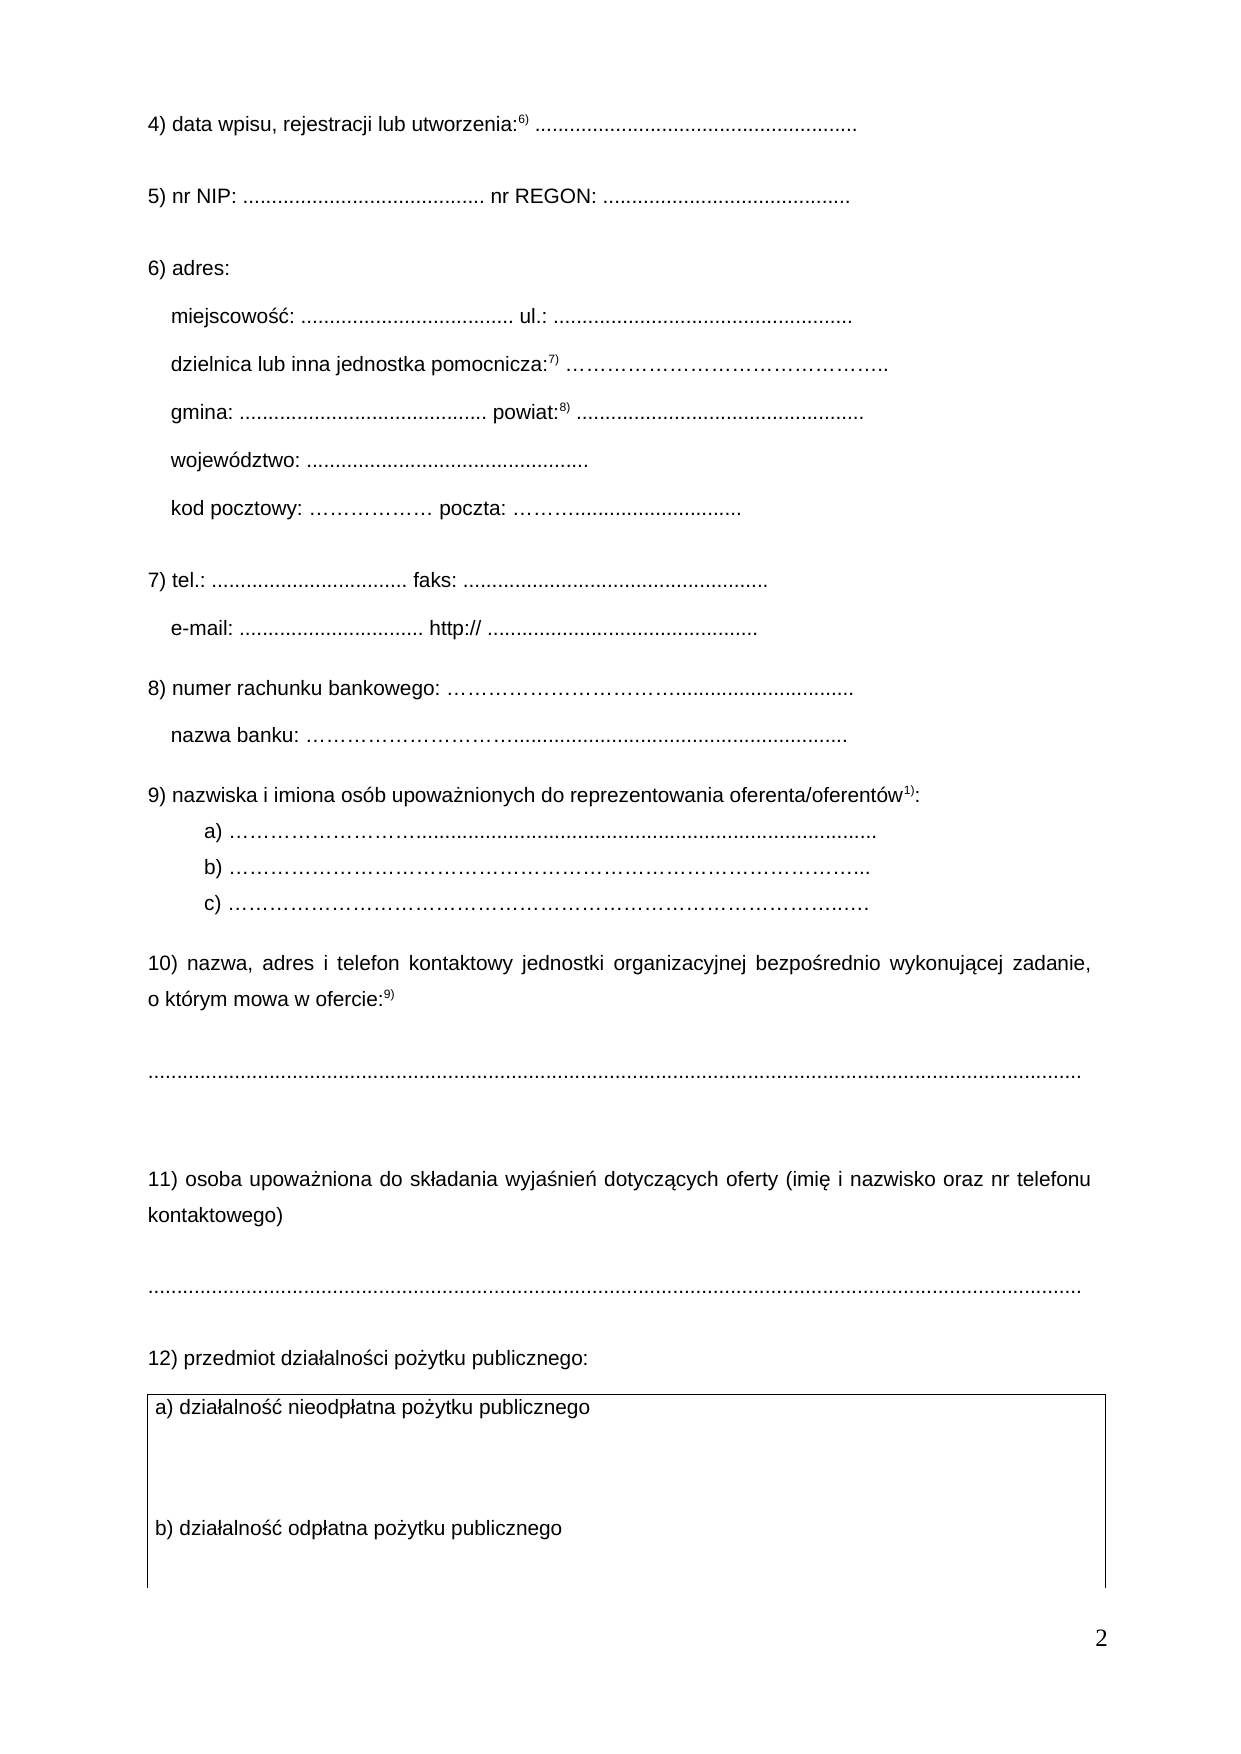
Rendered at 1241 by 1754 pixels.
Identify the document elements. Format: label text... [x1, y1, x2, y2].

text miejscowość: ..................................... ul.: .................................................... [148, 304, 1107, 328]
text 8) numer rachunku bankowego: ……………………………............................... [148, 675, 1107, 699]
table_header a) działalność nieodpłatna pożytku publicznego [148, 1395, 1105, 1444]
text 10) nazwa, adres i telefon kontaktowy jednostki organizacyjnej bezpośrednio wykonującej zadanie, o którym mowa w ofercie:9) [148, 951, 1093, 1011]
text województwo: ................................................. [148, 448, 1107, 472]
text a) ………………………................................................................................ [204, 819, 1107, 843]
text e-mail: ................................ http:// ............................................... [148, 615, 1107, 639]
text dzielnica lub inna jednostka pomocnicza:7) ……………………………………….. [148, 352, 1107, 376]
text kod pocztowy: ……………… poczta: ………............................. [148, 496, 1107, 519]
text 4) data wpisu, rejestracji lub utworzenia:6) ........................................................ [148, 112, 1107, 136]
text b) ………………………………………………………………………………... [204, 855, 1107, 879]
text 7) tel.: .................................. faks: ..................................................... [148, 567, 1107, 591]
text .................................................................................................................................................................. [148, 1059, 1107, 1083]
table_cell b) działalność odpłatna pożytku publicznego [148, 1516, 1105, 1588]
text .................................................................................................................................................................. [148, 1274, 1107, 1298]
text nazwa banku: ………………………….......................................................... [148, 723, 1107, 747]
text 6) adres: [148, 256, 1107, 280]
text 11) osoba upoważniona do składania wyjaśnień dotyczących oferty (imię i nazwisko oraz nr telefonu kontaktowego) [148, 1166, 1093, 1226]
text c) ……………………………………………………………………………..…. [204, 891, 1107, 915]
text 12) przedmiot działalności pożytku publicznego: [148, 1346, 1107, 1370]
text 9) nazwiska i imiona osób upoważnionych do reprezentowania oferenta/oferentów1): [148, 783, 1107, 807]
text gmina: ........................................... powiat:8) .................................................. [148, 400, 1107, 424]
text 5) nr NIP: .......................................... nr REGON: ........................................... [148, 184, 1107, 208]
table_cell [148, 1444, 1105, 1516]
